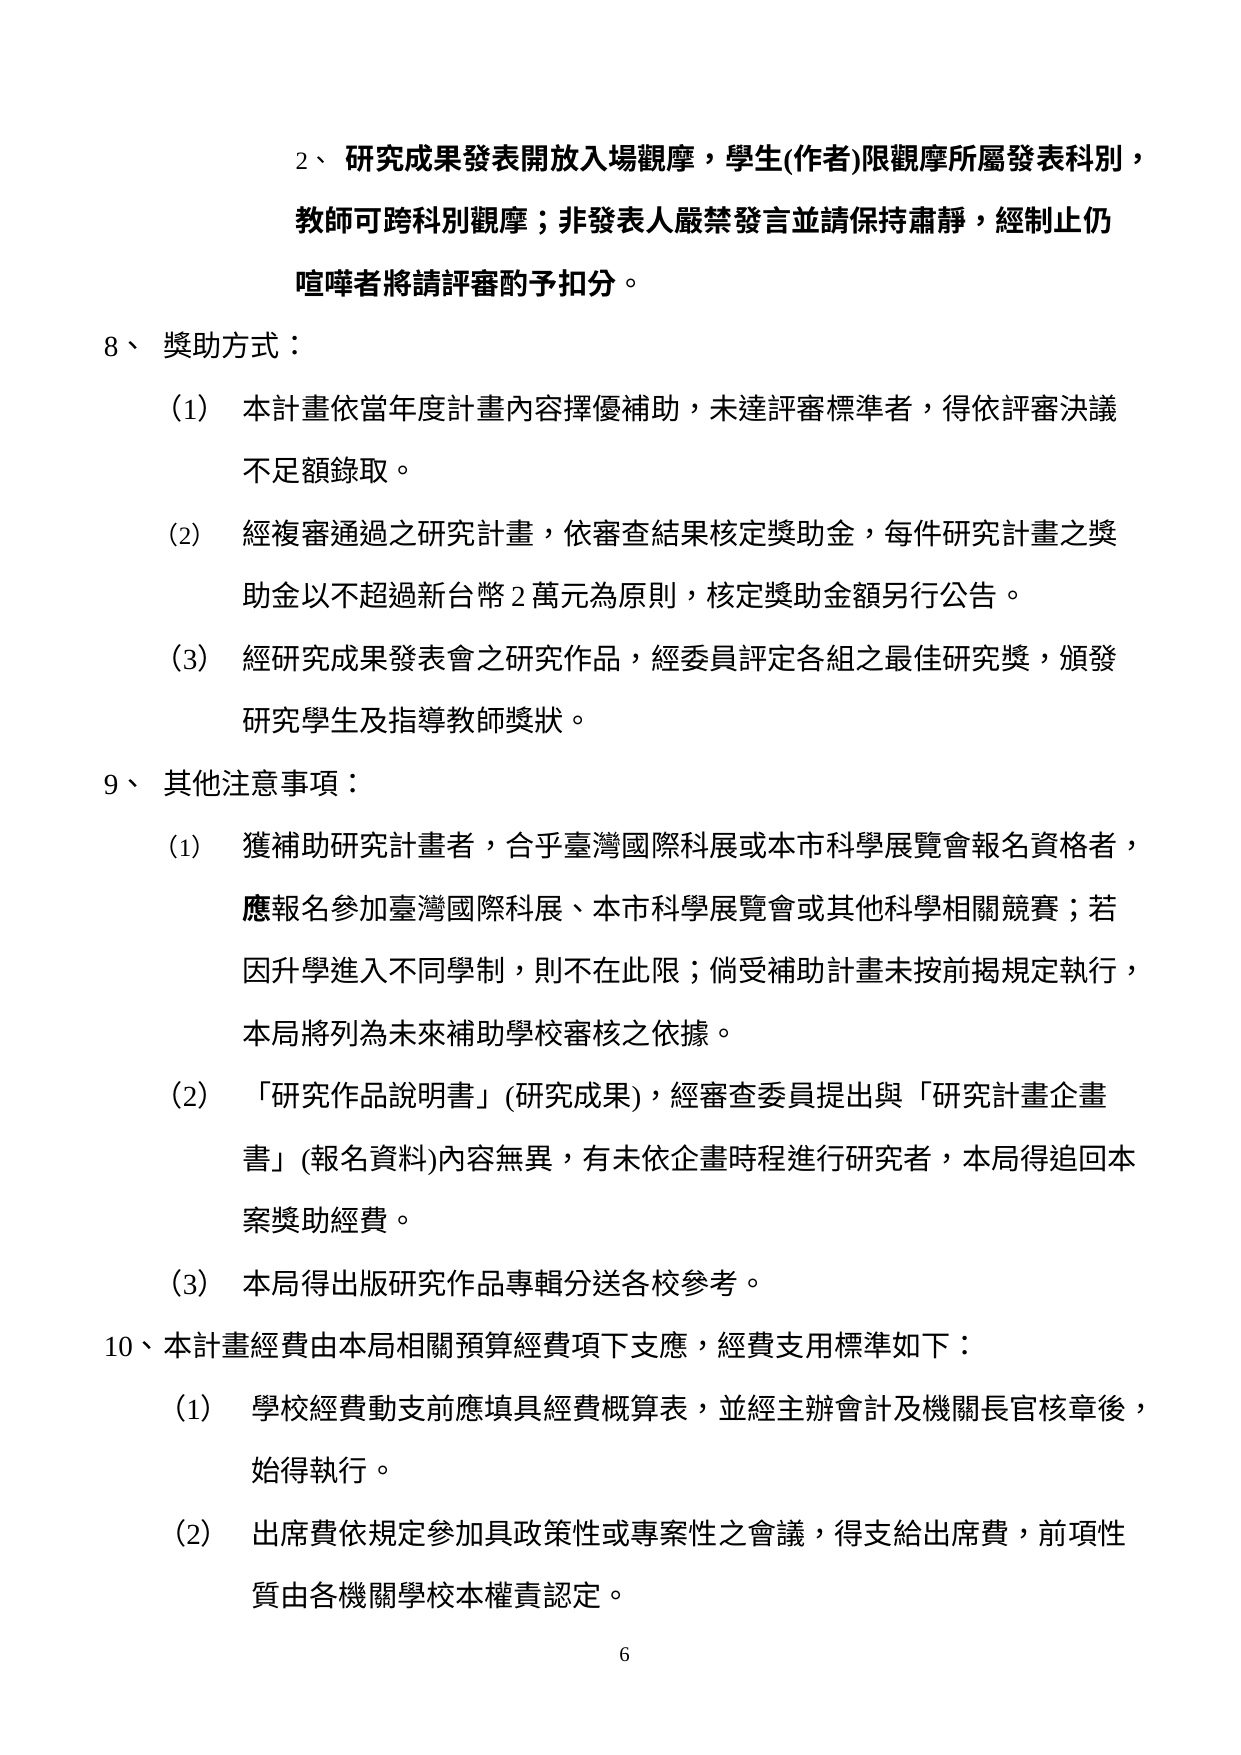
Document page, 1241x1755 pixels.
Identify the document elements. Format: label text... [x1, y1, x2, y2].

list 本計畫經費由本局相關預算經費項下支應，經費支用標準如下： [103, 1302, 1137, 1365]
list 經研究成果發表會之研究作品，經委員評定各組之最佳研究獎，頒發研究學生及指導教師獎狀。 [153, 615, 1137, 740]
list 本局得出版研究作品專輯分送各校參考。 [153, 1240, 1137, 1302]
list 獎助方式： [103, 302, 1137, 365]
list 學校經費動支前應填具經費概算表，並經主辦會計及機關長官核章後，始得執行。 [157, 1365, 1137, 1490]
list 其他注意事項： [103, 740, 1137, 802]
list 本計畫依當年度計畫內容擇優補助，未達評審標準者，得依評審決議不足額錄取。 [153, 365, 1137, 490]
list 研究成果發表開放入場觀摩，學生(作者)限觀摩所屬發表科別，教師可跨科別觀摩；非發表人嚴禁發言並請保持肅靜，經制止仍喧嘩者將請評審酌予扣分。 [295, 115, 1137, 302]
list 經複審通過之研究計畫，依審查結果核定獎助金，每件研究計畫之獎助金以不超過新台幣2萬元為原則，核定獎助金額另行公告。 [153, 490, 1137, 615]
list 「研究作品說明書」(研究成果)，經審查委員提出與「研究計畫企畫書」(報名資料)內容無異，有未依企畫時程進行研究者，本局得追回本案獎助經費。 [153, 1052, 1137, 1240]
list 獲補助研究計畫者，合乎臺灣國際科展或本市科學展覽會報名資格者，應報名參加臺灣國際科展、本市科學展覽會或其他科學相關競賽；若因升學進入不同學制，則不在此限；倘受補助計畫未按前揭規定執行，本局將列為未來補助學校審核之依據。 [153, 802, 1137, 1052]
list 出席費依規定參加具政策性或專案性之會議，得支給出席費，前項性質由各機關學校本權責認定。 [157, 1490, 1137, 1615]
